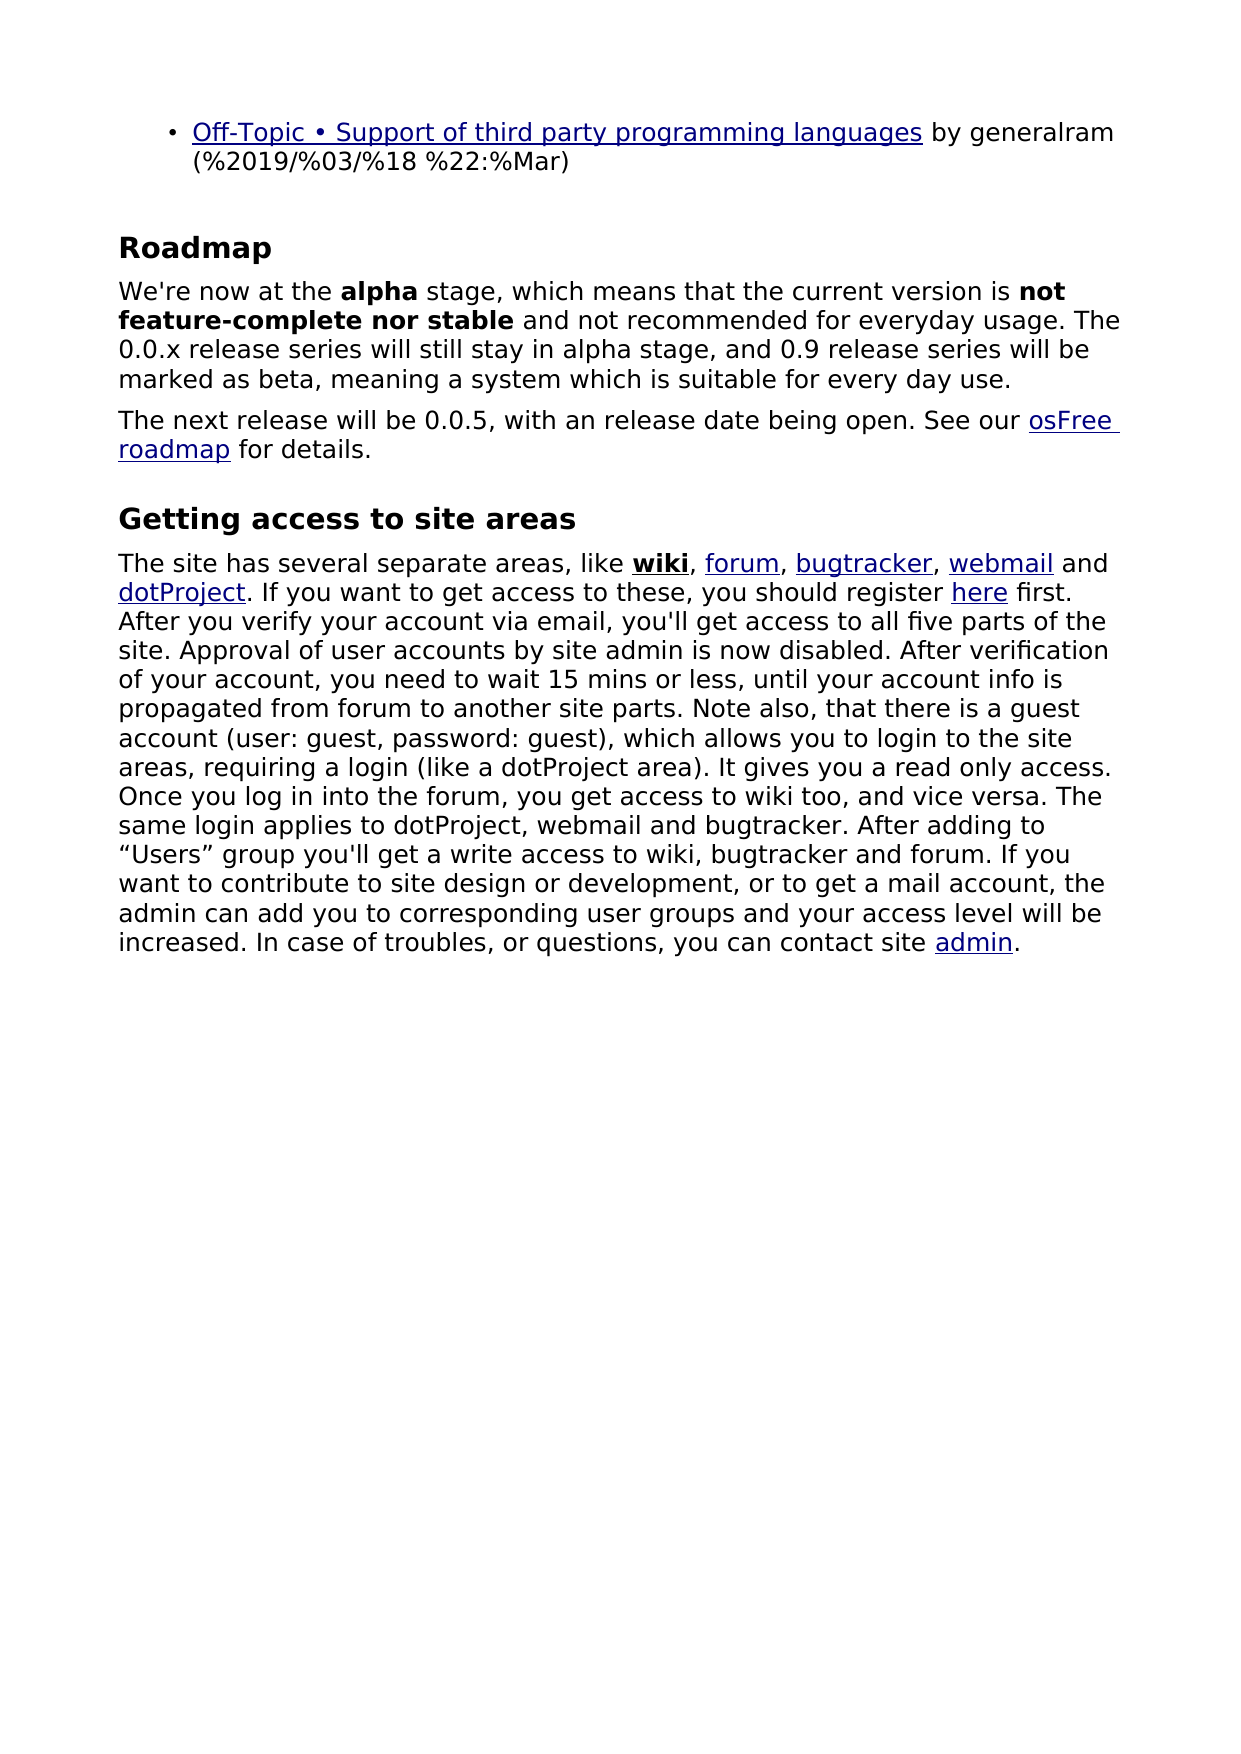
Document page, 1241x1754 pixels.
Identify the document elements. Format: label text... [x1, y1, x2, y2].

text We're now at the alpha stage, which means that the current version is not feature-complete nor stable and not recommended for everyday usage. The 0.0.x release series will still stay in alpha stage, and 0.9 release series will be marked as beta, meaning a system which is suitable for every day use. [118, 277, 1122, 394]
list Off-Topic • Support of third party programming languages by generalram (%2019/%03/%18 %22:%Mar) [177, 118, 1122, 176]
subtitle Getting access to site areas [118, 502, 1122, 536]
subtitle Roadmap [118, 231, 1122, 265]
text The next release will be 0.0.5, with an release date being open. See our osFree roadmap for details. [118, 407, 1122, 465]
text The site has several separate areas, like wiki, forum, bugtracker, webmail and dotProject. If you want to get access to these, you should register here first. After you verify your account via email, you'll get access to all five parts of the site. Approval of user accounts by site admin is now disabled. After verification of your account, you need to wait 15 mins or less, until your account info is propagated from forum to another site parts. Note also, that there is a guest account (user: guest, password: guest), which allows you to login to the site areas, requiring a login (like a dotProject area). It gives you a read only access. Once you log in into the forum, you get access to wiki too, and vice versa. The same login applies to dotProject, webmail and bugtracker. After adding to “Users” group you'll get a write access to wiki, bugtracker and forum. If you want to contribute to site design or development, or to get a mail account, the admin can add you to corresponding user groups and your access level will be increased. In case of troubles, or questions, you can contact site admin. [118, 549, 1122, 957]
